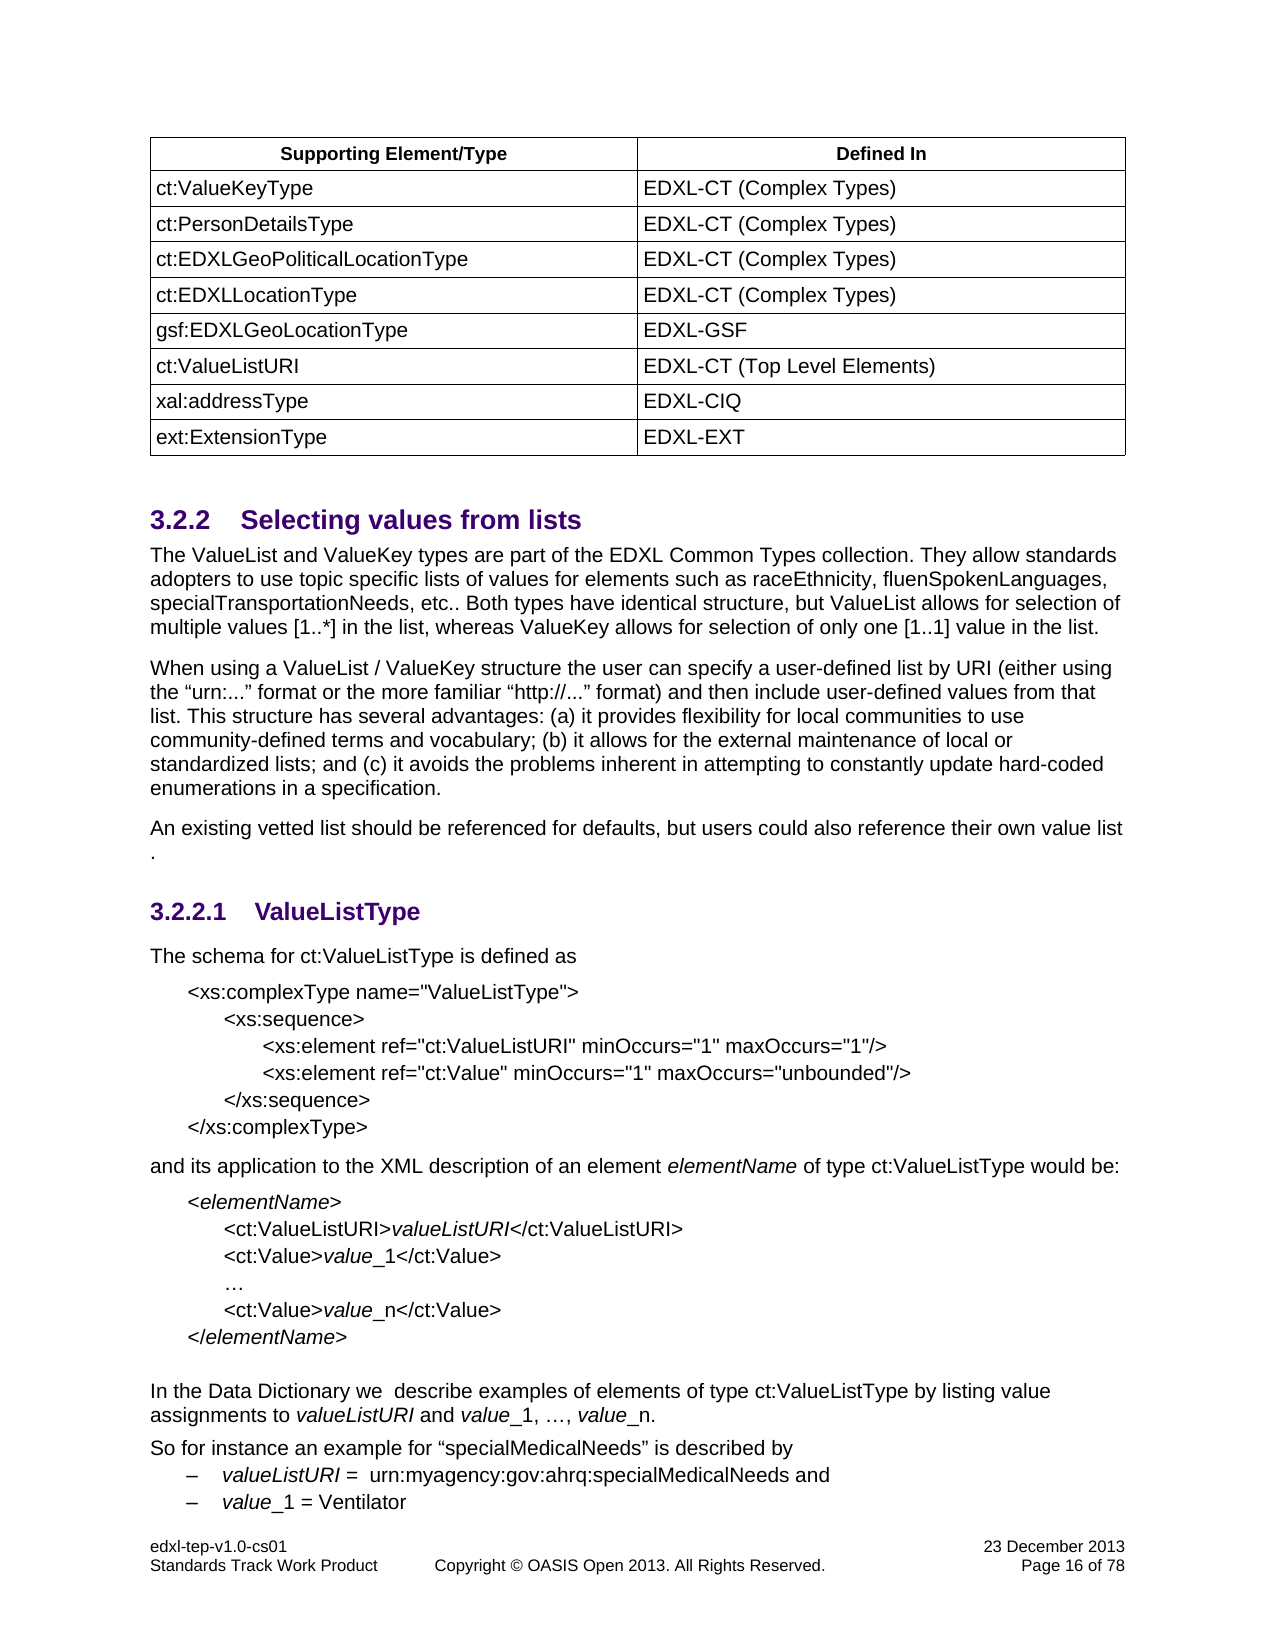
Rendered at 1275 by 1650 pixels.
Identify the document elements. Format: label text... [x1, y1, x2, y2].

text When using a ValueList / ValueKey structure the user can specify a user-defined list by URI (either using the “urn:...” format or the more familiar “http://...” format) and then include user-defined values from that list. This structure has several advantages: (a) it provides flexibility for local communities to use community-defined terms and vocabulary; (b) it allows for the external maintenance of local or standardized lists; and (c) it avoids the problems inherent in attempting to constantly update hard-coded enumerations in a specification. [150, 656, 1125, 799]
table_header Defined In [638, 138, 1125, 170]
text … [187, 1271, 1125, 1295]
table_cell ct:EDXLLocationType [151, 278, 637, 312]
table_cell EDXL-EXT [638, 420, 1125, 454]
subtitle ValueListType [150, 897, 1125, 926]
text </elementName> [187, 1325, 1125, 1349]
text <ct:ValueListURI>valueListURI</ct:ValueListURI> [187, 1217, 1125, 1241]
table_cell EDXL-CIQ [638, 385, 1125, 419]
text <ct:Value>value_1</ct:Value> [187, 1244, 1125, 1268]
table_cell ct:EDXLGeoPoliticalLocationType [151, 242, 637, 277]
text <xs:element ref="ct:Value" minOccurs="1" maxOccurs="unbounded"/> [187, 1061, 1125, 1085]
text So for instance an example for “specialMedicalNeeds” is described by [150, 1436, 1125, 1459]
text <ct:Value>value_n</ct:Value> [187, 1298, 1125, 1322]
table_cell ct:ValueListURI [151, 349, 637, 383]
table_cell EDXL-CT (Complex Types) [638, 171, 1125, 206]
text </xs:sequence> [187, 1088, 1125, 1112]
text An existing vetted list should be referenced for defaults, but users could also reference their own value list . [150, 816, 1125, 864]
table_cell EDXL-CT (Top Level Elements) [638, 349, 1125, 383]
list value_1 = Ventilator [186, 1490, 1125, 1514]
table_cell ct:PersonDetailsType [151, 207, 637, 241]
text The schema for ct:ValueListType is defined as [150, 944, 1125, 968]
table_header Supporting Element/Type [151, 138, 637, 170]
table_cell EDXL-GSF [638, 314, 1125, 348]
table_cell xal:addressType [151, 385, 637, 419]
table_cell ct:ValueKeyType [151, 171, 637, 206]
text <xs:element ref="ct:ValueListURI" minOccurs="1" maxOccurs="1"/> [187, 1034, 1125, 1058]
table_cell EDXL-CT (Complex Types) [638, 278, 1125, 312]
text <xs:complexType name="ValueListType"> [187, 980, 1125, 1004]
table_cell ext:ExtensionType [151, 420, 637, 454]
text The ValueList and ValueKey types are part of the EDXL Common Types collection. They allow standards adopters to use topic specific lists of values for elements such as raceEthnicity, fluenSpokenLanguages, specialTransportationNeeds, etc.. Both types have identical structure, but ValueList allows for selection of multiple values [1..*] in the list, whereas ValueKey allows for selection of only one [1..1] value in the list. [150, 543, 1125, 639]
table_cell gsf:EDXLGeoLocationType [151, 314, 637, 348]
text In the Data Dictionary we describe examples of elements of type ct:ValueListType by listing value assignments to valueListURI and value_1, …, value_n. [150, 1379, 1125, 1427]
table_cell EDXL-CT (Complex Types) [638, 242, 1125, 277]
list valueListURI = urn:myagency:gov:ahrq:specialMedicalNeeds and [186, 1463, 1125, 1487]
subtitle Selecting values from lists [150, 504, 1125, 535]
text <xs:sequence> [187, 1007, 1125, 1031]
text and its application to the XML description of an element elementName of type ct:ValueListType would be: [150, 1154, 1125, 1178]
text <elementName> [187, 1190, 1125, 1214]
table_cell EDXL-CT (Complex Types) [638, 207, 1125, 241]
text </xs:complexType> [187, 1115, 1125, 1139]
